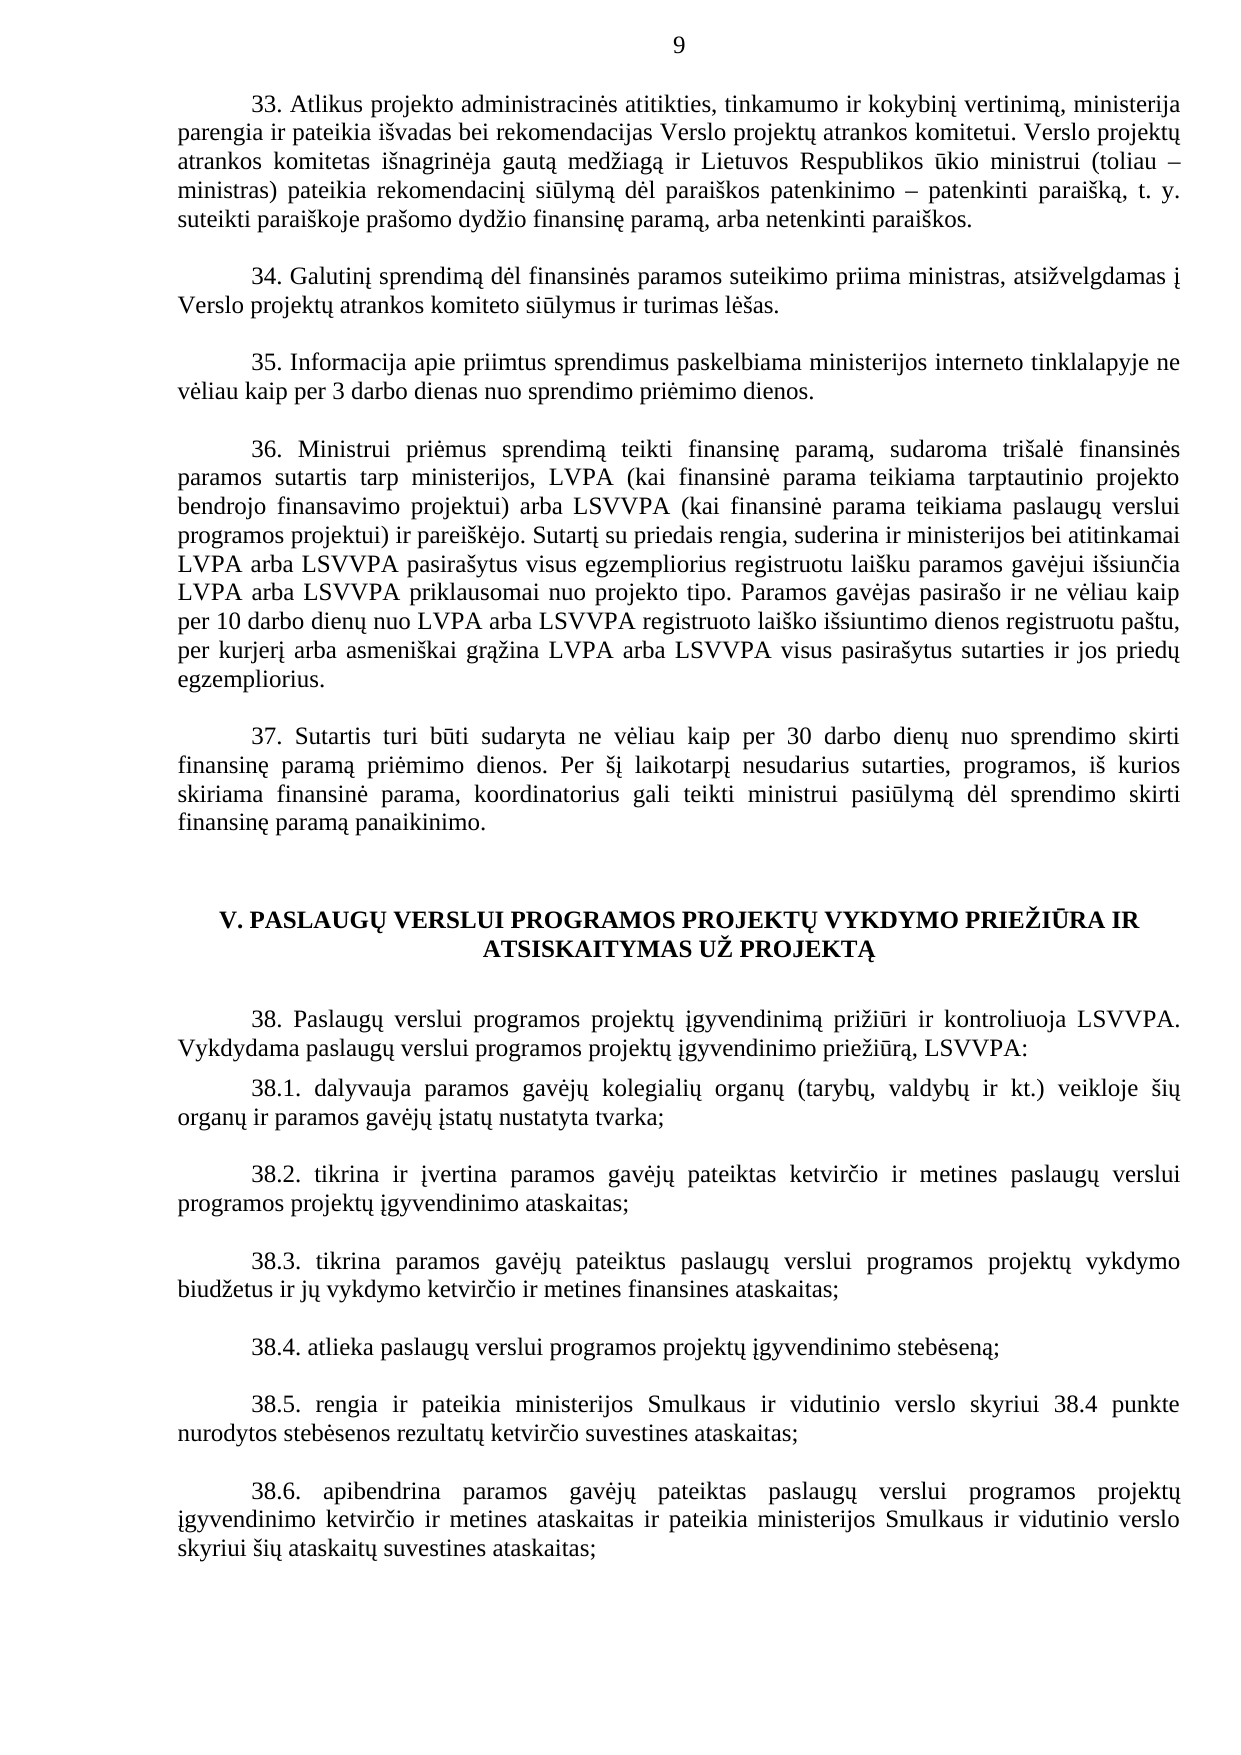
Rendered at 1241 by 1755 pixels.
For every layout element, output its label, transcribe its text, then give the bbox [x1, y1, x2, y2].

text 38.5. rengia ir pateikia ministerijos Smulkaus ir vidutinio verslo skyriui 38.4 punkte nurodytos stebėsenos rezultatų ketvirčio suvestines ataskaitas; [177, 1389, 1181, 1447]
text 38.1. dalyvauja paramos gavėjų kolegialių organų (tarybų, valdybų ir kt.) veikloje šių organų ir paramos gavėjų įstatų nustatyta tvarka; [177, 1073, 1181, 1131]
text 35. Informacija apie priimtus sprendimus paskelbiama ministerijos interneto tinklalapyje ne vėliau kaip per 3 darbo dienas nuo sprendimo priėmimo dienos. [177, 347, 1181, 405]
text V. PASLAUGŲ VERSLUI PROGRAMOS PROJEKTŲ VYKDYMO PRIEŽIŪRA IR ATSISKAITYMAS UŽ PROJEKTĄ [177, 906, 1181, 963]
text 38.4. atlieka paslaugų verslui programos projektų įgyvendinimo stebėseną; [177, 1332, 1181, 1361]
text 34. Galutinį sprendimą dėl finansinės paramos suteikimo priima ministras, atsižvelgdamas į Verslo projektų atrankos komiteto siūlymus ir turimas lėšas. [177, 261, 1181, 319]
text 38.6. apibendrina paramos gavėjų pateiktas paslaugų verslui programos projektų įgyvendinimo ketvirčio ir metines ataskaitas ir pateikia ministerijos Smulkaus ir vidutinio verslo skyriui šių ataskaitų suvestines ataskaitas; [177, 1476, 1181, 1562]
text 37. Sutartis turi būti sudaryta ne vėliau kaip per 30 darbo dienų nuo sprendimo skirti finansinę paramą priėmimo dienos. Per šį laikotarpį nesudarius sutarties, programos, iš kurios skiriama finansinė parama, koordinatorius gali teikti ministrui pasiūlymą dėl sprendimo skirti finansinę paramą panaikinimo. [177, 721, 1181, 836]
text 33. Atlikus projekto administracinės atitikties, tinkamumo ir kokybinį vertinimą, ministerija parengia ir pateikia išvadas bei rekomendacijas Verslo projektų atrankos komitetui. Verslo projektų atrankos komitetas išnagrinėja gautą medžiagą ir Lietuvos Respublikos ūkio ministrui (toliau – ministras) pateikia rekomendacinį siūlymą dėl paraiškos patenkinimo – patenkinti paraišką, t. y. suteikti paraiškoje prašomo dydžio finansinę paramą, arba netenkinti paraiškos. [177, 89, 1181, 232]
text 38. Paslaugų verslui programos projektų įgyvendinimą prižiūri ir kontroliuoja LSVVPA. Vykdydama paslaugų verslui programos projektų įgyvendinimo priežiūrą, LSVVPA: [177, 1004, 1181, 1061]
text 38.2. tikrina ir įvertina paramos gavėjų pateiktas ketvirčio ir metines paslaugų verslui programos projektų įgyvendinimo ataskaitas; [177, 1159, 1181, 1217]
text 38.3. tikrina paramos gavėjų pateiktus paslaugų verslui programos projektų vykdymo biudžetus ir jų vykdymo ketvirčio ir metines finansines ataskaitas; [177, 1246, 1181, 1303]
text 36. Ministrui priėmus sprendimą teikti finansinę paramą, sudaroma trišalė finansinės paramos sutartis tarp ministerijos, LVPA (kai finansinė parama teikiama tarptautinio projekto bendrojo finansavimo projektui) arba LSVVPA (kai finansinė parama teikiama paslaugų verslui programos projektui) ir pareiškėjo. Sutartį su priedais rengia, suderina ir ministerijos bei atitinkamai LVPA arba LSVVPA pasirašytus visus egzempliorius registruotu laišku paramos gavėjui išsiunčia LVPA arba LSVVPA priklausomai nuo projekto tipo. Paramos gavėjas pasirašo ir ne vėliau kaip per 10 darbo dienų nuo LVPA arba LSVVPA registruoto laiško išsiuntimo dienos registruotu paštu, per kurjerį arba asmeniškai grąžina LVPA arba LSVVPA visus pasirašytus sutarties ir jos priedų egzempliorius. [177, 434, 1181, 692]
